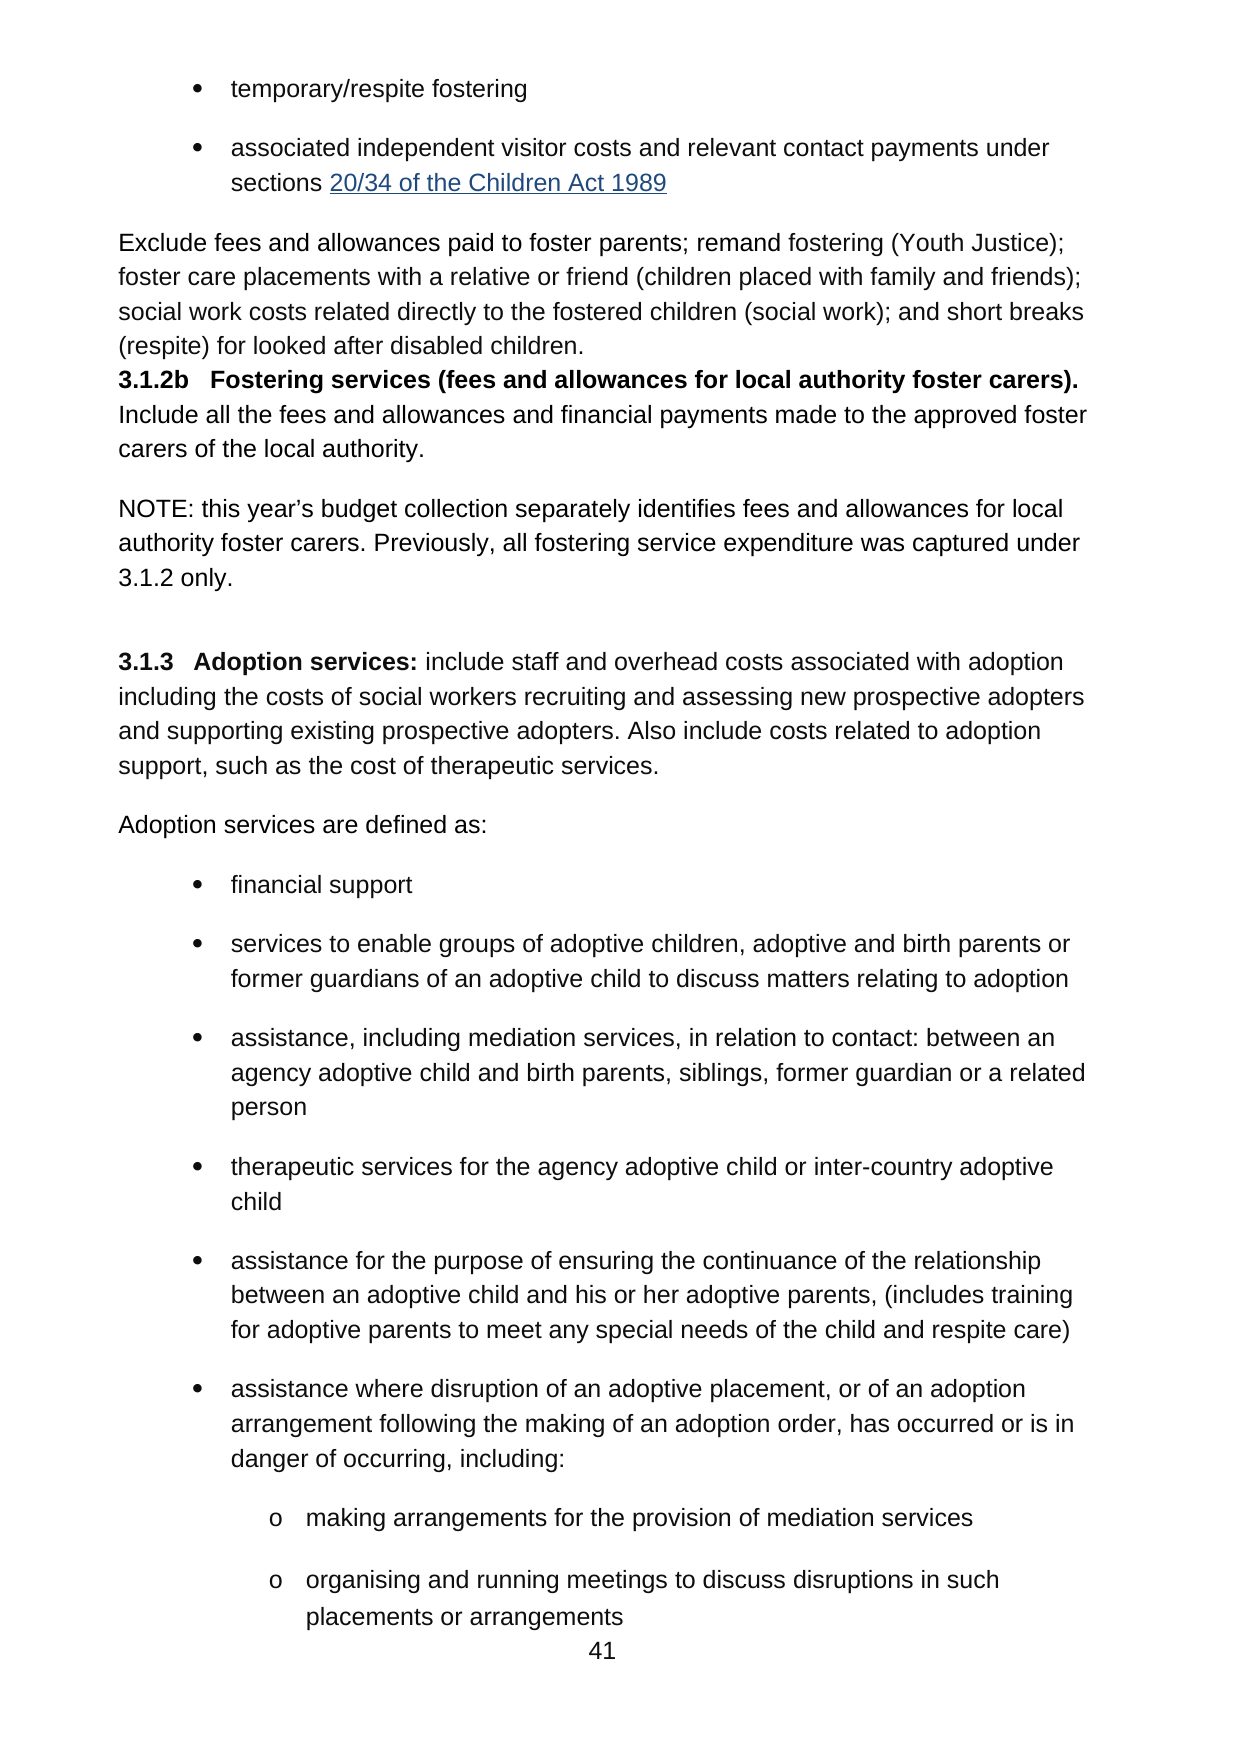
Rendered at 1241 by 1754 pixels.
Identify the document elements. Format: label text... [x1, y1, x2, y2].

list assistance, including mediation services, in relation to contact: between an agency adoptive child and birth parents, siblings, former guardian or a related person [193, 1023, 1107, 1121]
list making arrangements for the provision of mediation services [268, 1503, 1107, 1534]
list temporary/respite fostering [193, 74, 1107, 103]
list services to enable groups of adoptive children, adoptive and birth parents or former guardians of an adoptive child to discuss matters relating to adoption [193, 929, 1107, 993]
text Adoption services are defined as: [118, 810, 1107, 839]
text 3.1.3 Adoption services: include staff and overhead costs associated with adoption including the costs of social workers recruiting and assessing new prospective adopters and supporting existing prospective adopters. Also include costs related to adoption support, such as the cost of therapeutic services. [118, 647, 1107, 779]
list assistance for the purpose of ensuring the continuance of the relationship between an adoptive child and his or her adoptive parents, (includes training for adoptive parents to meet any special needs of the child and respite care) [193, 1246, 1107, 1344]
text 3.1.2b Fostering services (fees and allowances for local authority foster carers). Include all the fees and allowances and financial payments made to the approved foster carers of the local authority. [118, 365, 1107, 463]
text Exclude fees and allowances paid to foster parents; remand fostering (Youth Justice); foster care placements with a relative or friend (children placed with family and friends); social work costs related directly to the fostered children (social work); and short breaks (respite) for looked after disabled children. [118, 227, 1107, 360]
list associated independent visitor costs and relevant contact payments under sections 20/34 of the Children Act 1989 [193, 133, 1107, 197]
text NOTE: this year’s budget collection separately identifies fees and allowances for local authority foster carers. Previously, all fostering service expenditure was captured under 3.1.2 only. [118, 494, 1107, 592]
list organising and running meetings to discuss disruptions in such placements or arrangements [268, 1565, 1107, 1631]
list therapeutic services for the agency adoptive child or inter-country adoptive child [193, 1152, 1107, 1215]
list financial support [193, 870, 1107, 898]
list assistance where disruption of an adoptive placement, or of an adoption arrangement following the making of an adoption order, has occurred or is in danger of occurring, including: [193, 1374, 1107, 1472]
